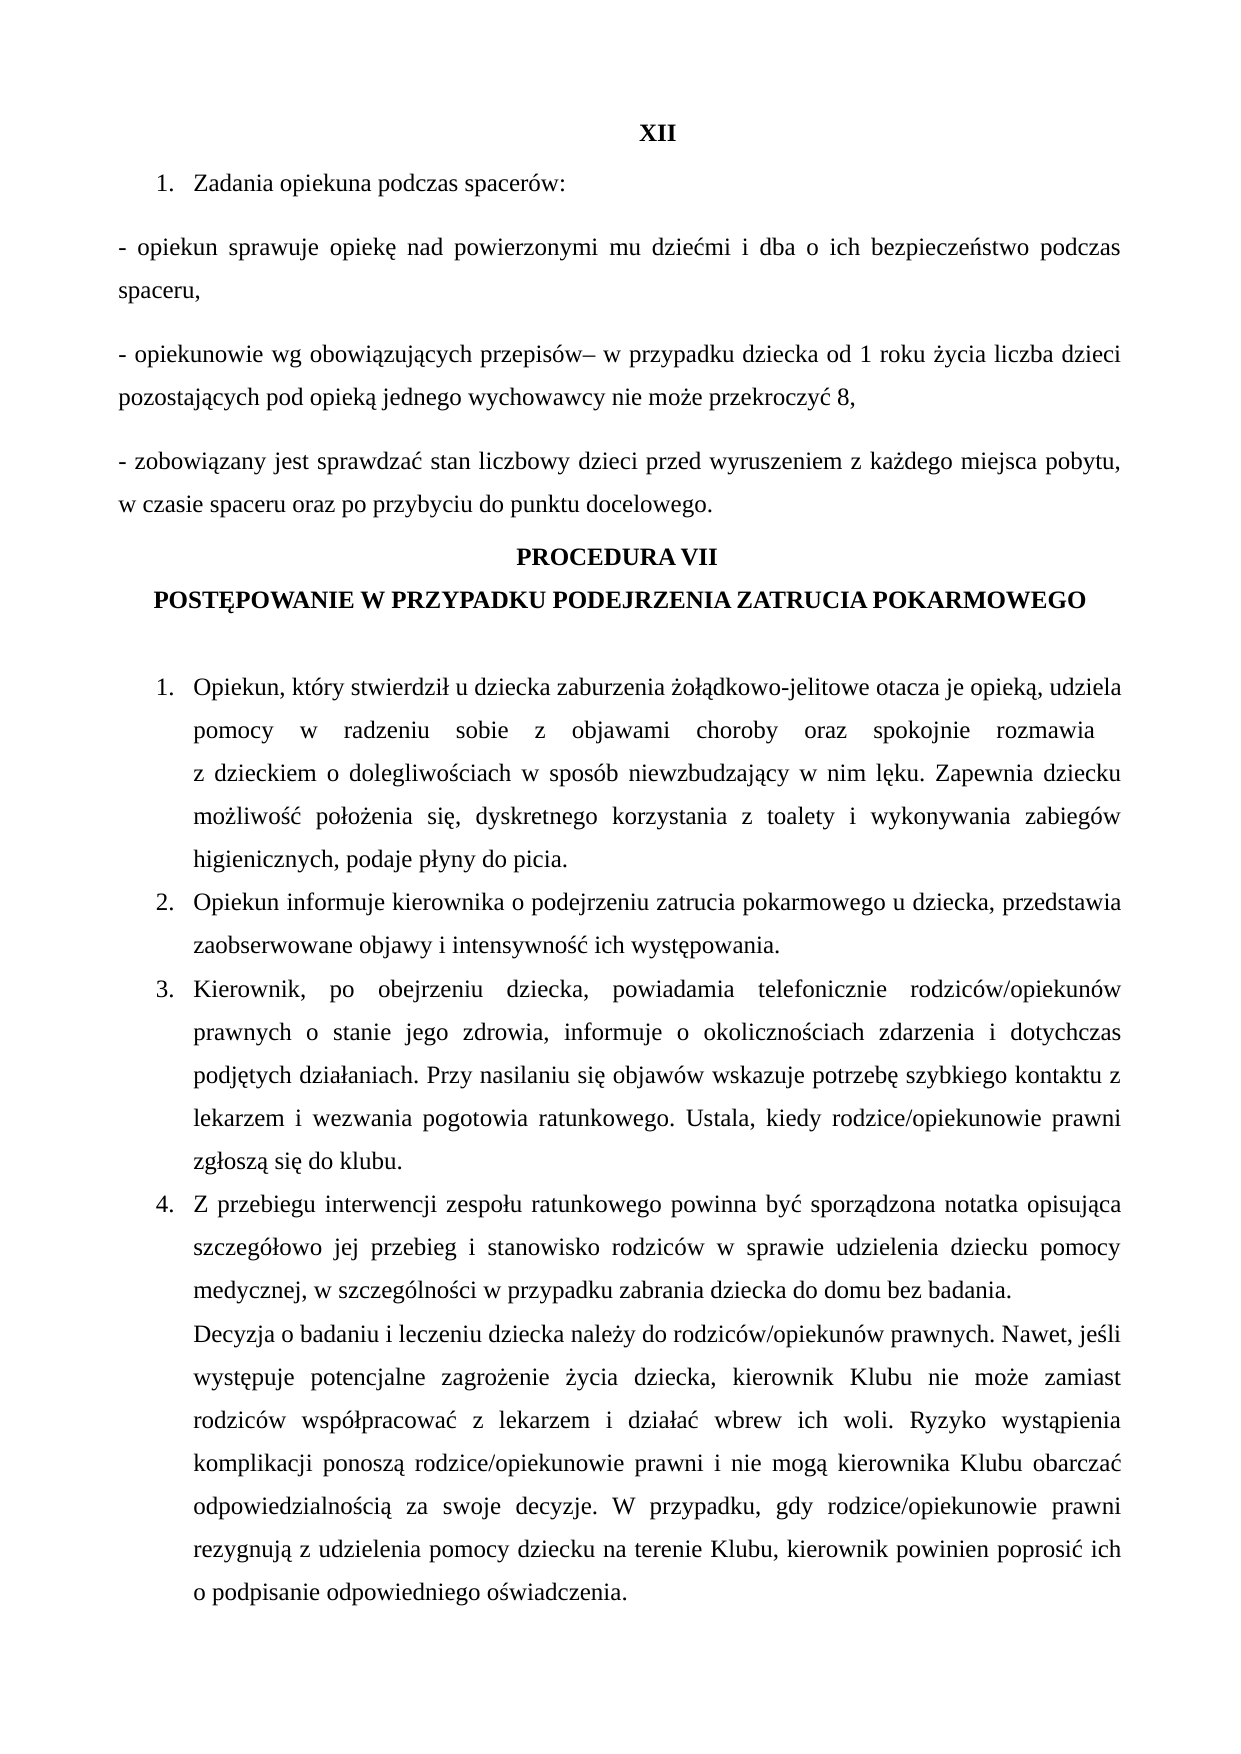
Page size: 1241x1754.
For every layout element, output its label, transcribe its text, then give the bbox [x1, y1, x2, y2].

text - zobowiązany jest sprawdzać stan liczbowy dzieci przed wyruszeniem z każdego miejsca pobytu, w czasie spaceru oraz po przybyciu do punktu docelowego. [118, 446, 1122, 518]
list Decyzja o badaniu i leczeniu dziecka należy do rodziców/opiekunów prawnych. Nawet, jeśli występuje potencjalne zagrożenie życia dziecka, kierownik Klubu nie może zamiast rodziców współpracować z lekarzem i działać wbrew ich woli. Ryzyko wystąpienia komplikacji ponoszą rodzice/opiekunowie prawni i nie mogą kierownika Klubu obarczać odpowiedzialnością za swoje decyzje. W przypadku, gdy rodzice/opiekunowie prawni rezygnują z udzielenia pomocy dziecku na terenie Klubu, kierownik powinien poprosić ich o podpisanie odpowiedniego oświadczenia. [193, 1319, 1122, 1606]
list Kierownik, po obejrzeniu dziecka, powiadamia telefonicznie rodziców/opiekunów prawnych o stanie jego zdrowia, informuje o okolicznościach zdarzenia i dotychczas podjętych działaniach. Przy nasilaniu się objawów wskazuje potrzebę szybkiego kontaktu z lekarzem i wezwania pogotowia ratunkowego. Ustala, kiedy rodzice/opiekunowie prawni zgłoszą się do klubu. [156, 974, 1122, 1175]
text XII [193, 118, 1122, 147]
text - opiekunowie wg obowiązujących przepisów– w przypadku dziecka od 1 roku życia liczba dzieci pozostających pod opieką jednego wychowawcy nie może przekroczyć 8, [118, 339, 1122, 411]
list Z przebiegu interwencji zespołu ratunkowego powinna być sporządzona notatka opisująca szczegółowo jej przebieg i stanowisko rodziców w sprawie udzielenia dziecku pomocy medycznej, w szczególności w przypadku zabrania dziecka do domu bez badania. [156, 1189, 1122, 1304]
text PROCEDURA VII POSTĘPOWANIE W PRZYPADKU PODEJRZENIA ZATRUCIA POKARMOWEGO [118, 542, 1122, 614]
text - opiekun sprawuje opiekę nad powierzonymi mu dziećmi i dba o ich bezpieczeństwo podczas spaceru, [118, 232, 1122, 303]
list Opiekun informuje kierownika o podejrzeniu zatrucia pokarmowego u dziecka, przedstawia zaobserwowane objawy i intensywność ich występowania. [156, 887, 1122, 959]
list Opiekun, który stwierdził u dziecka zaburzenia żołądkowo-jelitowe otacza je opieką, udziela pomocy w radzeniu sobie z objawami choroby oraz spokojnie rozmawia z dzieckiem o dolegliwościach w sposób niewzbudzający w nim lęku. Zapewnia dziecku możliwość położenia się, dyskretnego korzystania z toalety i wykonywania zabiegów higienicznych, podaje płyny do picia. [156, 672, 1122, 873]
list Zadania opiekuna podczas spacerów: [156, 168, 1122, 196]
